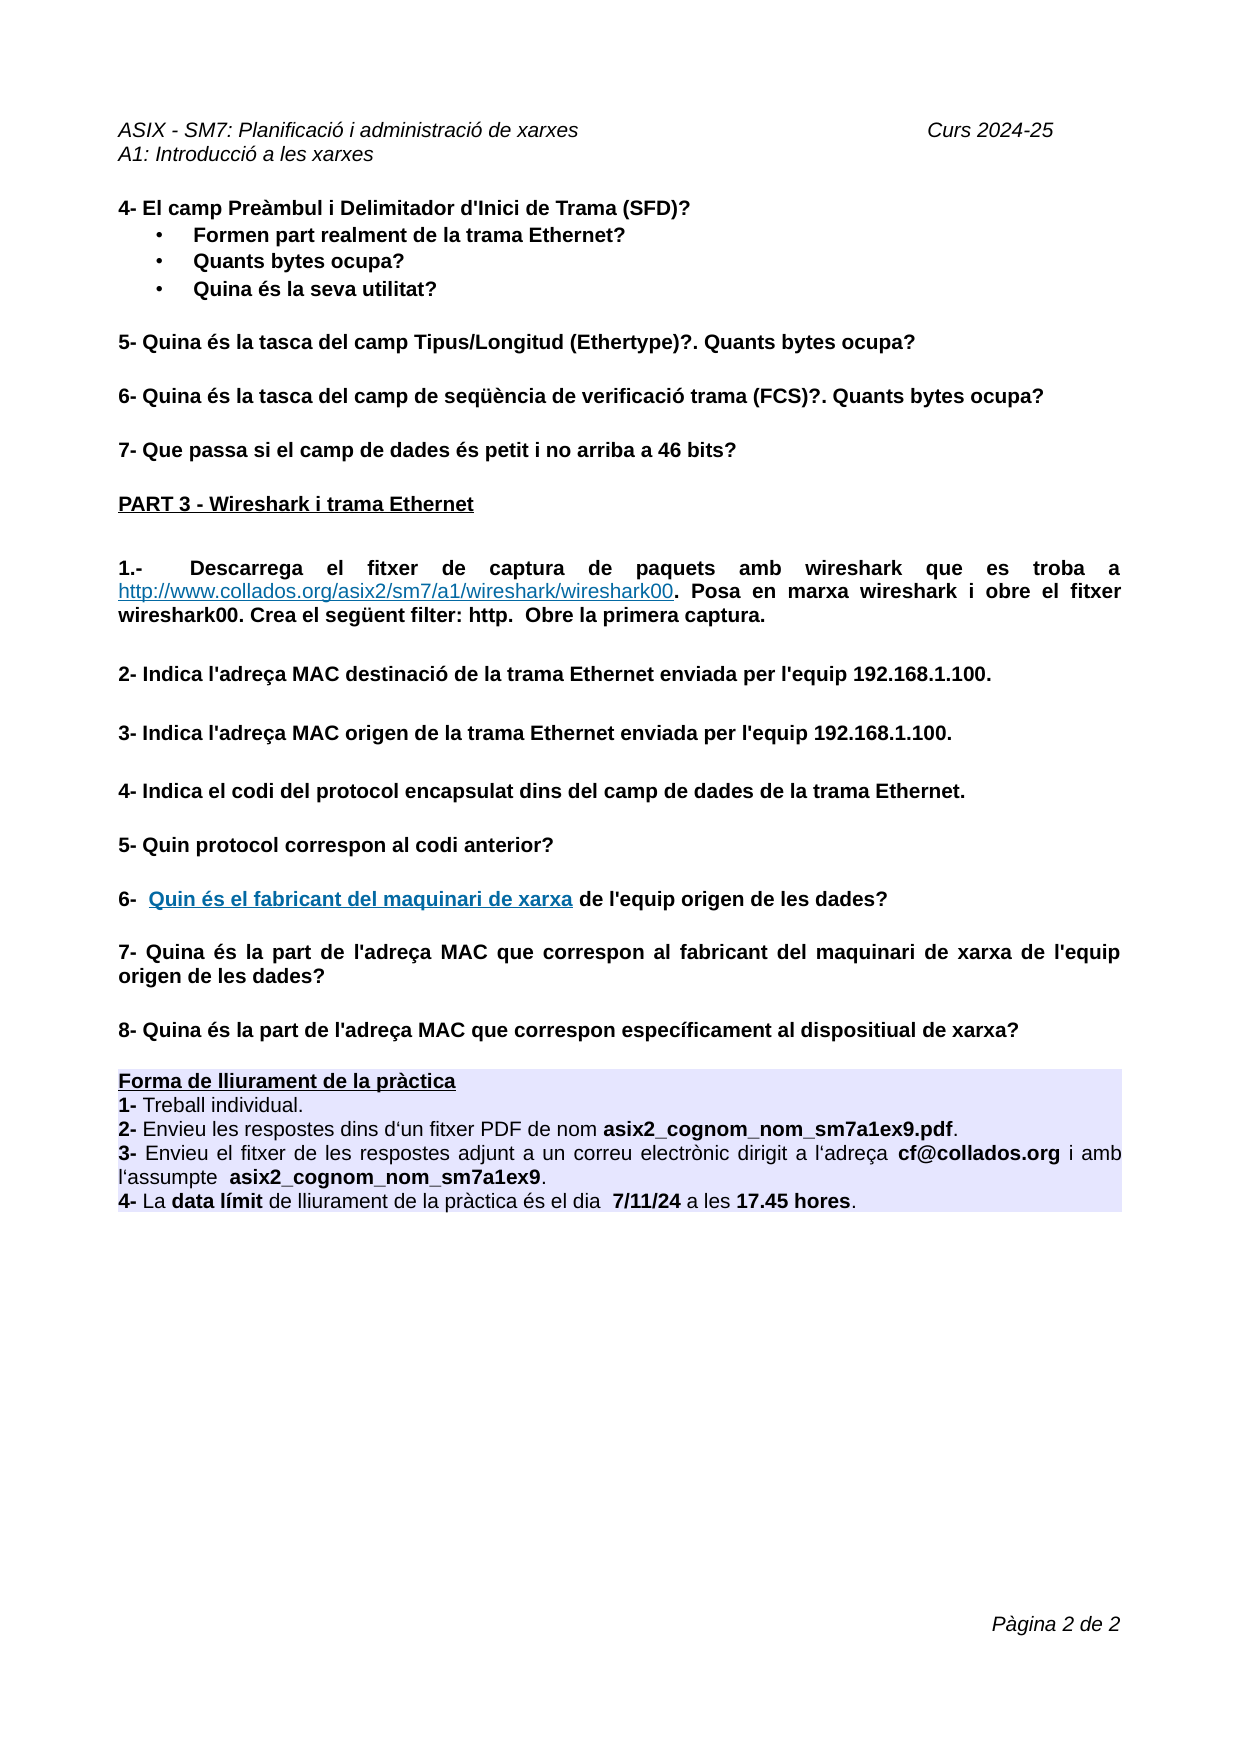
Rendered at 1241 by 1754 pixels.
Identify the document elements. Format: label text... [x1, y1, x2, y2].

text 4- Indica el codi del protocol encapsulat dins del camp de dades de la trama Ethernet. [118, 779, 1122, 803]
text 6- Quina és la tasca del camp de seqüència de verificació trama (FCS)?. Quants bytes ocupa? [118, 384, 1122, 408]
text 1- Treball individual. [118, 1093, 1122, 1117]
text 3- Indica l'adreça MAC origen de la trama Ethernet enviada per l'equip 192.168.1.100. [118, 720, 1122, 744]
list Formen part realment de la trama Ethernet? [156, 222, 1122, 246]
text 4- La data límit de lliurament de la pràctica és el dia 7/11/24 a les 17.45 hores. [118, 1188, 1122, 1212]
text 7- Que passa si el camp de dades és petit i no arriba a 46 bits? [118, 438, 1122, 462]
text 5- Quin protocol correspon al codi anterior? [118, 833, 1122, 857]
text PART 3 - Wireshark i trama Ethernet [118, 491, 1122, 515]
text 1.- Descarrega el fitxer de captura de paquets amb wireshark que es troba a http://www.collados.org/asix2/sm7/a1/wireshark/wireshark00. Posa en marxa wireshark i obre el fitxer wireshark00. Crea el següent filter: http. Obre la primera captura. [118, 555, 1122, 627]
list 8- Quina és la part de l'adreça MAC que correspon específicament al dispositiual de xarxa? [118, 1018, 1122, 1042]
text 5- Quina és la tasca del camp Tipus/Longitud (Ethertype)?. Quants bytes ocupa? [118, 330, 1122, 354]
list Quants bytes ocupa? [156, 249, 1122, 273]
text 4- El camp Preàmbul i Delimitador d'Inici de Trama (SFD)? [118, 196, 1122, 219]
text 7- Quina és la part de l'adreça MAC que correspon al fabricant del maquinari de xarxa de l'equip origen de les dades? [118, 940, 1122, 988]
list Quina és la seva utilitat? [156, 276, 1122, 300]
text 2- Envieu les respostes dins d‘un fitxer PDF de nom asix2_cognom_nom_sm7a1ex9.pdf. [118, 1117, 1122, 1141]
text 3- Envieu el fitxer de les respostes adjunt a un correu electrònic dirigit a l‘adreça cf@collados.org i amb l‘assumpte asix2_cognom_nom_sm7a1ex9. [118, 1141, 1122, 1188]
text Forma de lliurament de la pràctica [118, 1069, 1122, 1093]
text 2- Indica l'adreça MAC destinació de la trama Ethernet enviada per l'equip 192.168.1.100. [118, 662, 1122, 686]
text 6- Quin és el fabricant del maquinari de xarxa de l'equip origen de les dades? [118, 886, 1122, 910]
